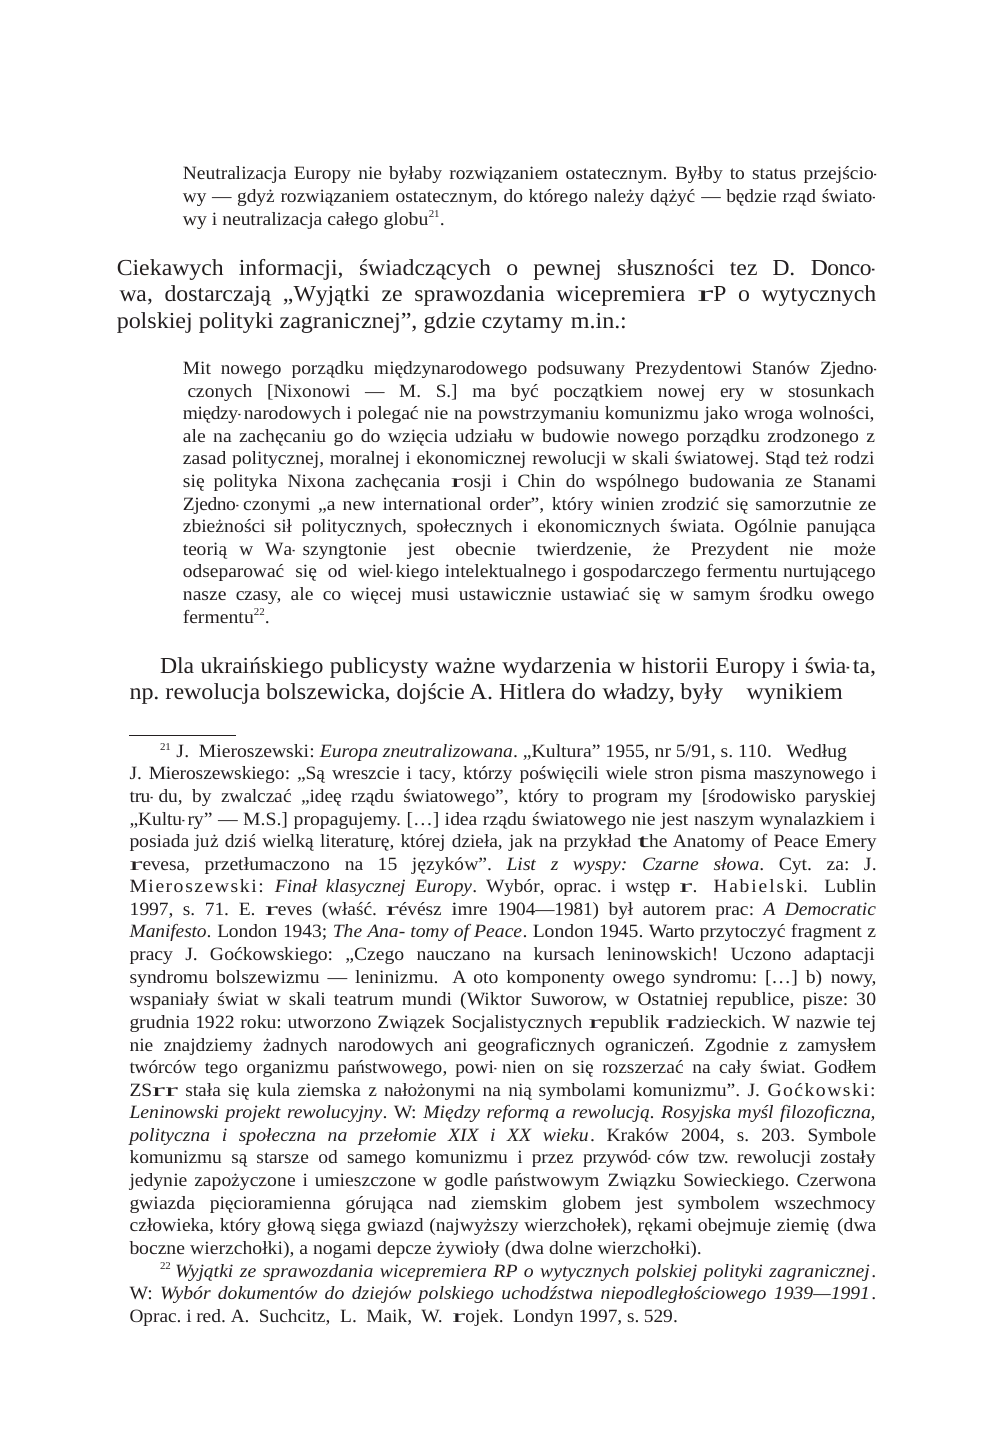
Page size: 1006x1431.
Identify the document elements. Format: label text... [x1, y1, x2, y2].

subtitle Dla ukraińskiego publicysty ważne wydarzenia w historii Europy i świa‑ ta, np. rewolucja bolszewicka, dojście A. Hitlera do władzy, były wynikiem [129, 652, 876, 705]
text 22 Wyjątki ze sprawozdania wicepremiera RP o wytycznych polskiej polityki zagranicznej. W: Wybór dokumentów do dziejów polskiego uchodźstwa niepodległościowego 1939—1991. Oprac. i red. A. Suchcitz, L. Maik, W. rojek. Londyn 1997, s. 529. [129, 1259, 876, 1326]
text 21 J. Mieroszewski: Europa zneutralizowana. „Kultura” 1955, nr 5/91, s. 110. Według [160, 734, 888, 761]
text Mit nowego porządku międzynarodowego podsuwany Prezydentowi Stanów Zjedno‑ czonych [Nixonowi — M. S.] ma być początkiem nowej ery w stosunkach między‑ narodowych i polegać nie na powstrzymaniu komunizmu jako wroga wolności, ale na zachęcaniu go do wzięcia udziału w budowie nowego porządku zrodzonego z zasad politycznej, moralnej i ekonomicznej rewolucji w skali światowej. Stąd też rodzi się polityka Nixona zachęcania rosji i Chin do wspólnego budowania ze Stanami Zjedno‑ czonymi „a new international order”, który winien zrodzić się samorzutnie ze zbieżności sił politycznych, społecznych i ekonomicznych świata. Ogólnie panująca teorią w Wa‑ szyngtonie jest obecnie twierdzenie, że Prezydent nie może odseparować się od wiel‑ kiego intelektualnego i gospodarczego fermentu nurtującego nasze czasy, ale co więcej musi ustawicznie ustawiać się w samym środku owego fermentu22. [183, 357, 876, 627]
subtitle Ciekawych informacji, świadczących o pewnej słuszności tez D. Donco‑ wa, dostarczają „Wyjątki ze sprawozdania wicepremiera rP o wytycznych polskiej polityki zagranicznej”, gdzie czytamy m.in.: [117, 254, 876, 333]
text Neutralizacja Europy nie byłaby rozwiązaniem ostatecznym. Byłby to status przejścio‑ wy — gdyż rozwiązaniem ostatecznym, do którego należy dążyć — będzie rząd świato‑ wy i neutralizacja całego globu21. [183, 162, 876, 229]
text J. Mieroszewskiego: „Są wreszcie i tacy, którzy poświęcili wiele stron pisma maszynowego i tru‑ du, by zwalczać „ideę rządu światowego”, który to program my [środowisko paryskiej „Kultu‑ ry” — M.S.] propagujemy. […] idea rządu światowego nie jest naszym wynalazkiem i posiada już dziś wielką literaturę, której dzieła, jak na przykład the Anatomy of Peace Emery revesa, przetłumaczono na 15 języków”. List z wyspy: Czarne słowa. Cyt. za: J. Mieroszewski: Finał klasycznej Europy. Wybór, oprac. i wstęp r. Habielski. Lublin 1997, s. 71. E. reves (właść. révész imre 1904—1981) był autorem prac: A Democratic Manifesto. London 1943; The Ana- tomy of Peace. London 1945. Warto przytoczyć fragment z pracy J. Goćkowskiego: „Czego nauczano na kursach leninowskich! Uczono adaptacji syndromu bolszewizmu — leninizmu. A oto komponenty owego syndromu: […] b) nowy, wspaniały świat w skali teatrum mundi (Wiktor Suworow, w Ostatniej republice, pisze: 30 grudnia 1922 roku: utworzono Związek Socjalistycznych republik radzieckich. W nazwie tej nie znajdziemy żadnych narodowych ani geograficznych ograniczeń. Zgodnie z zamysłem twórców tego organizmu państwowego, powi‑ nien on się rozszerzać na cały świat. Godłem ZSrr stała się kula ziemska z nałożonymi na nią symbolami komunizmu”. J. Goćkowski: Leninowski projekt rewolucyjny. W: Między reformą a rewolucją. Rosyjska myśl filozoficzna, polityczna i społeczna na przełomie XIX i XX wieku. Kraków 2004, s. 203. Symbole komunizmu są starsze od samego komunizmu i przez przywód‑ ców tzw. rewolucji zostały jedynie zapożyczone i umieszczone w godle państwowym Związku Sowieckiego. Czerwona gwiazda pięcioramienna górująca nad ziemskim globem jest symbolem wszechmocy człowieka, który głową sięga gwiazd (najwyższy wierzchołek), rękami obejmuje ziemię (dwa boczne wierzchołki), a nogami depcze żywioły (dwa dolne wierzchołki). [129, 762, 876, 1258]
